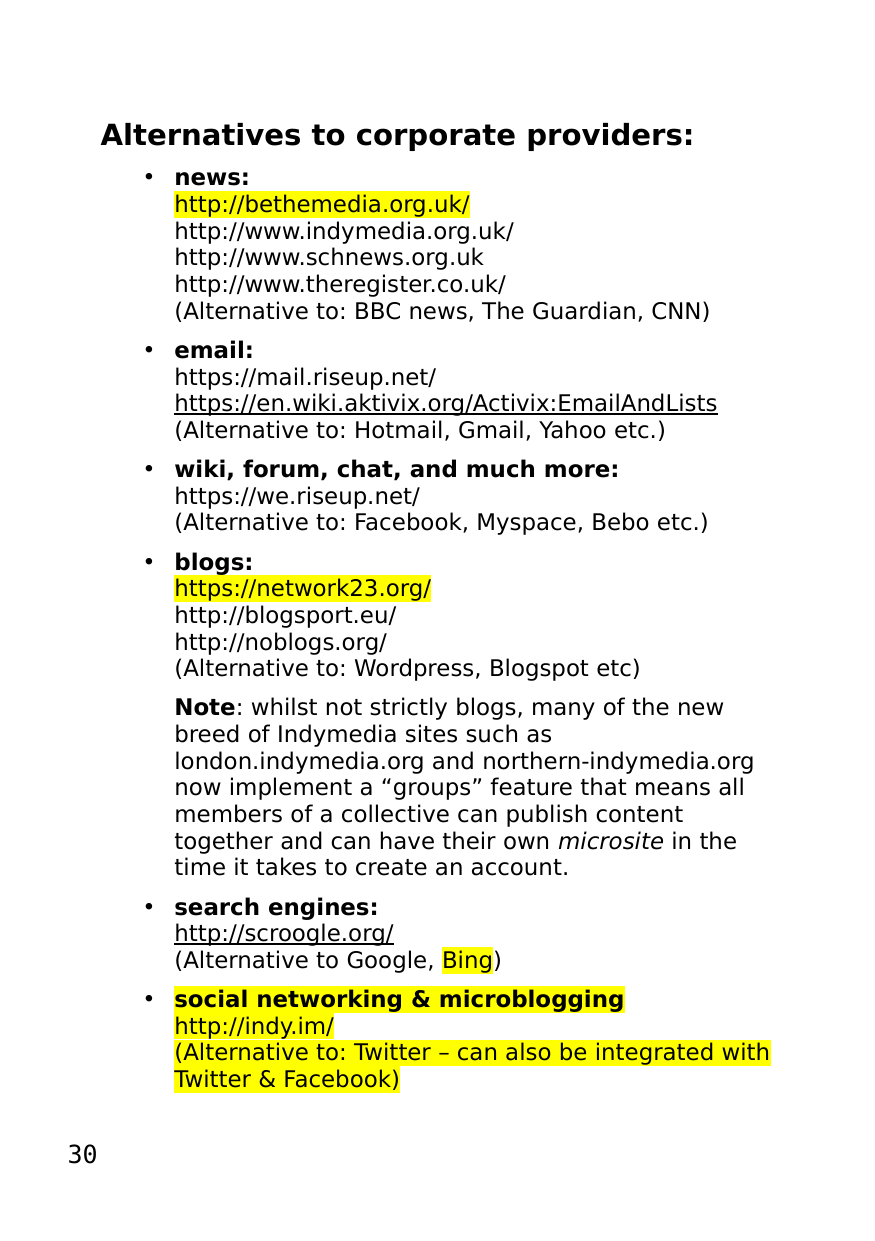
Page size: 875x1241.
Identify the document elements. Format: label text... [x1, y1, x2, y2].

subtitle Alternatives to corporate providers: [100, 118, 774, 152]
list wiki, forum, chat, and much more: https://we.riseup.net/ (Alternative to: Facebook, Myspace, Bebo etc.) [144, 456, 774, 536]
list social networking & microblogging http://indy.im/ (Alternative to: Twitter – can also be integrated with Twitter & Facebook) [144, 986, 774, 1093]
list news: http://bethemedia.org.uk/ http://www.indymedia.org.uk/ http://www.schnews.org.uk http://www.theregister.co.uk/ (Alternative to: BBC news, The Guardian, CNN) [144, 164, 774, 324]
list search engines: http://scroogle.org/ (Alternative to Google, Bing) [144, 894, 774, 974]
list Note: whilst not strictly blogs, many of the new breed of Indymedia sites such as london.indymedia.org and northern-indymedia.org now implement a “groups” feature that means all members of a collective can publish content together and can have their own microsite in the time it takes to create an account. [144, 694, 774, 881]
list blogs: https://network23.org/ http://blogsport.eu/ http://noblogs.org/ (Alternative to: Wordpress, Blogspot etc) [144, 549, 774, 682]
list email: https://mail.riseup.net/ https://en.wiki.aktivix.org/Activix:EmailAndLists (Alternative to: Hotmail, Gmail, Yahoo etc.) [144, 337, 774, 444]
